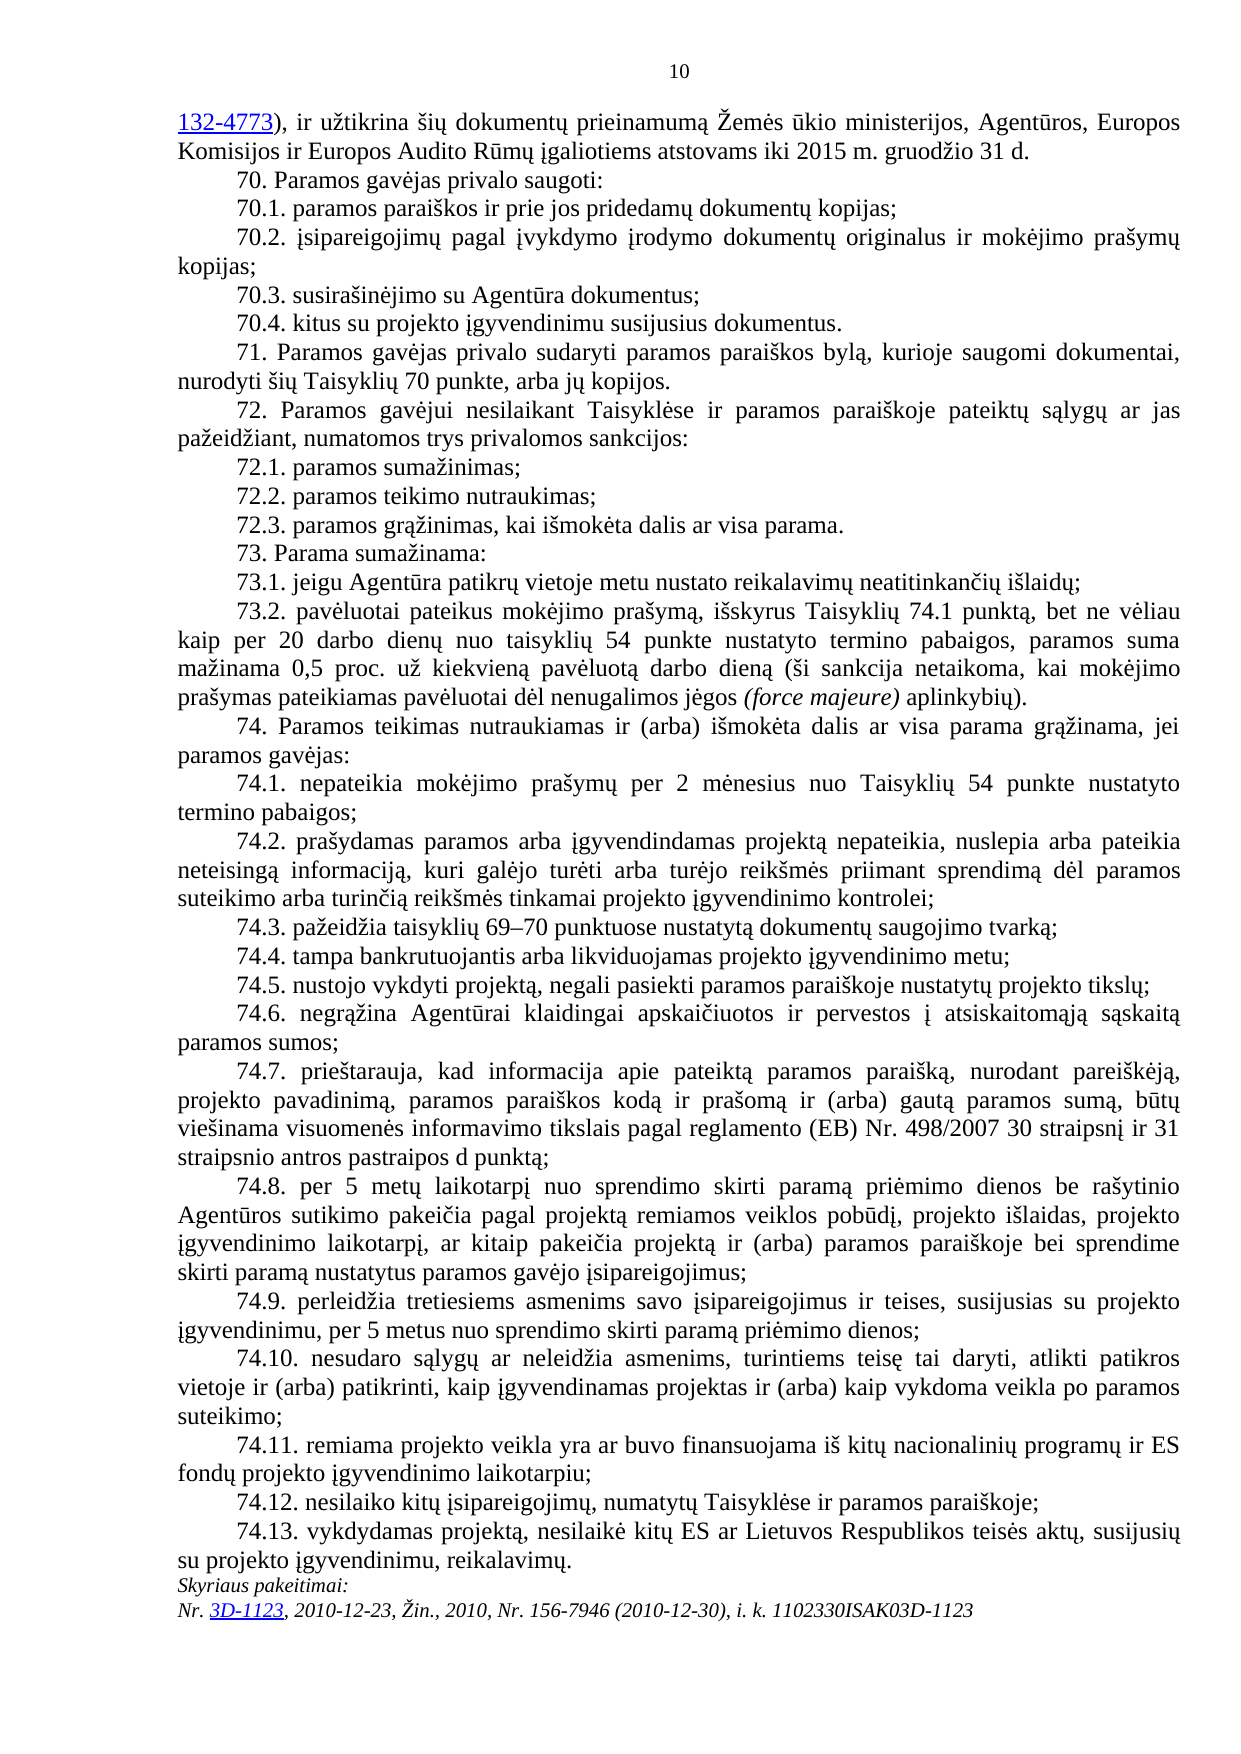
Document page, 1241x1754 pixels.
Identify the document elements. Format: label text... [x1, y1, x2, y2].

text 72.2. paramos teikimo nutraukimas; [177, 481, 1181, 510]
text 70.3. susirašinėjimo su Agentūra dokumentus; [177, 280, 1181, 308]
text 73.1. jeigu Agentūra patikrų vietoje metu nustato reikalavimų neatitinkančių išlaidų; [177, 567, 1181, 596]
text 74.11. remiama projekto veikla yra ar buvo finansuojama iš kitų nacionalinių programų ir ES fondų projekto įgyvendinimo laikotarpiu; [177, 1430, 1181, 1487]
text 70.1. paramos paraiškos ir prie jos pridedamų dokumentų kopijas; [177, 193, 1181, 222]
text Nr. 3D-1123, 2010-12-23, Žin., 2010, Nr. 156-7946 (2010-12-30), i. k. 1102330ISAK03D-1123 [177, 1597, 1181, 1622]
text 74.7. prieštarauja, kad informacija apie pateiktą paramos paraišką, nurodant pareiškėją, projekto pavadinimą, paramos paraiškos kodą ir prašomą ir (arba) gautą paramos sumą, būtų viešinama visuomenės informavimo tikslais pagal reglamento (EB) Nr. 498/2007 30 straipsnį ir 31 straipsnio antros pastraipos d punktą; [177, 1056, 1181, 1171]
text 74.3. pažeidžia taisyklių 69–70 punktuose nustatytą dokumentų saugojimo tvarką; [177, 912, 1181, 941]
text 73.2. pavėluotai pateikus mokėjimo prašymą, išskyrus Taisyklių 74.1 punktą, bet ne vėliau kaip per 20 darbo dienų nuo taisyklių 54 punkte nustatyto termino pabaigos, paramos suma mažinama 0,5 proc. už kiekvieną pavėluotą darbo dieną (ši sankcija netaikoma, kai mokėjimo prašymas pateikiamas pavėluotai dėl nenugalimos jėgos (force majeure) aplinkybių). [177, 596, 1181, 711]
text Skyriaus pakeitimai: [177, 1573, 1181, 1597]
text 74.5. nustojo vykdyti projektą, negali pasiekti paramos paraiškoje nustatytų projekto tikslų; [177, 970, 1181, 998]
text 70.2. įsipareigojimų pagal įvykdymo įrodymo dokumentų originalus ir mokėjimo prašymų kopijas; [177, 222, 1181, 280]
text 74.9. perleidžia tretiesiems asmenims savo įsipareigojimus ir teises, susijusias su projekto įgyvendinimu, per 5 metus nuo sprendimo skirti paramą priėmimo dienos; [177, 1286, 1181, 1343]
text 74.12. nesilaiko kitų įsipareigojimų, numatytų Taisyklėse ir paramos paraiškoje; [177, 1487, 1181, 1516]
text 132-4773), ir užtikrina šių dokumentų prieinamumą Žemės ūkio ministerijos, Agentūros, Europos Komisijos ir Europos Audito Rūmų įgaliotiems atstovams iki 2015 m. gruodžio 31 d. [177, 107, 1181, 165]
text 70. Paramos gavėjas privalo saugoti: [177, 165, 1181, 193]
text 74.8. per 5 metų laikotarpį nuo sprendimo skirti paramą priėmimo dienos be rašytinio Agentūros sutikimo pakeičia pagal projektą remiamos veiklos pobūdį, projekto išlaidas, projekto įgyvendinimo laikotarpį, ar kitaip pakeičia projektą ir (arba) paramos paraiškoje bei sprendime skirti paramą nustatytus paramos gavėjo įsipareigojimus; [177, 1171, 1181, 1286]
text 72.1. paramos sumažinimas; [177, 452, 1181, 481]
text 74.2. prašydamas paramos arba įgyvendindamas projektą nepateikia, nuslepia arba pateikia neteisingą informaciją, kuri galėjo turėti arba turėjo reikšmės priimant sprendimą dėl paramos suteikimo arba turinčią reikšmės tinkamai projekto įgyvendinimo kontrolei; [177, 826, 1181, 912]
text 74.4. tampa bankrutuojantis arba likviduojamas projekto įgyvendinimo metu; [177, 941, 1181, 970]
text 74. Paramos teikimas nutraukiamas ir (arba) išmokėta dalis ar visa parama grąžinama, jei paramos gavėjas: [177, 711, 1181, 768]
text 71. Paramos gavėjas privalo sudaryti paramos paraiškos bylą, kurioje saugomi dokumentai, nurodyti šių Taisyklių 70 punkte, arba jų kopijos. [177, 337, 1181, 395]
text 70.4. kitus su projekto įgyvendinimu susijusius dokumentus. [177, 308, 1181, 337]
text 73. Parama sumažinama: [177, 538, 1181, 567]
text 74.6. negrąžina Agentūrai klaidingai apskaičiuotos ir pervestos į atsiskaitomąją sąskaitą paramos sumos; [177, 998, 1181, 1056]
text 74.1. nepateikia mokėjimo prašymų per 2 mėnesius nuo Taisyklių 54 punkte nustatyto termino pabaigos; [177, 768, 1181, 826]
text 72. Paramos gavėjui nesilaikant Taisyklėse ir paramos paraiškoje pateiktų sąlygų ar jas pažeidžiant, numatomos trys privalomos sankcijos: [177, 395, 1181, 452]
text 72.3. paramos grąžinimas, kai išmokėta dalis ar visa parama. [177, 510, 1181, 538]
text 74.10. nesudaro sąlygų ar neleidžia asmenims, turintiems teisę tai daryti, atlikti patikros vietoje ir (arba) patikrinti, kaip įgyvendinamas projektas ir (arba) kaip vykdoma veikla po paramos suteikimo; [177, 1343, 1181, 1430]
text 74.13. vykdydamas projektą, nesilaikė kitų ES ar Lietuvos Respublikos teisės aktų, susijusių su projekto įgyvendinimu, reikalavimų. [177, 1516, 1181, 1573]
